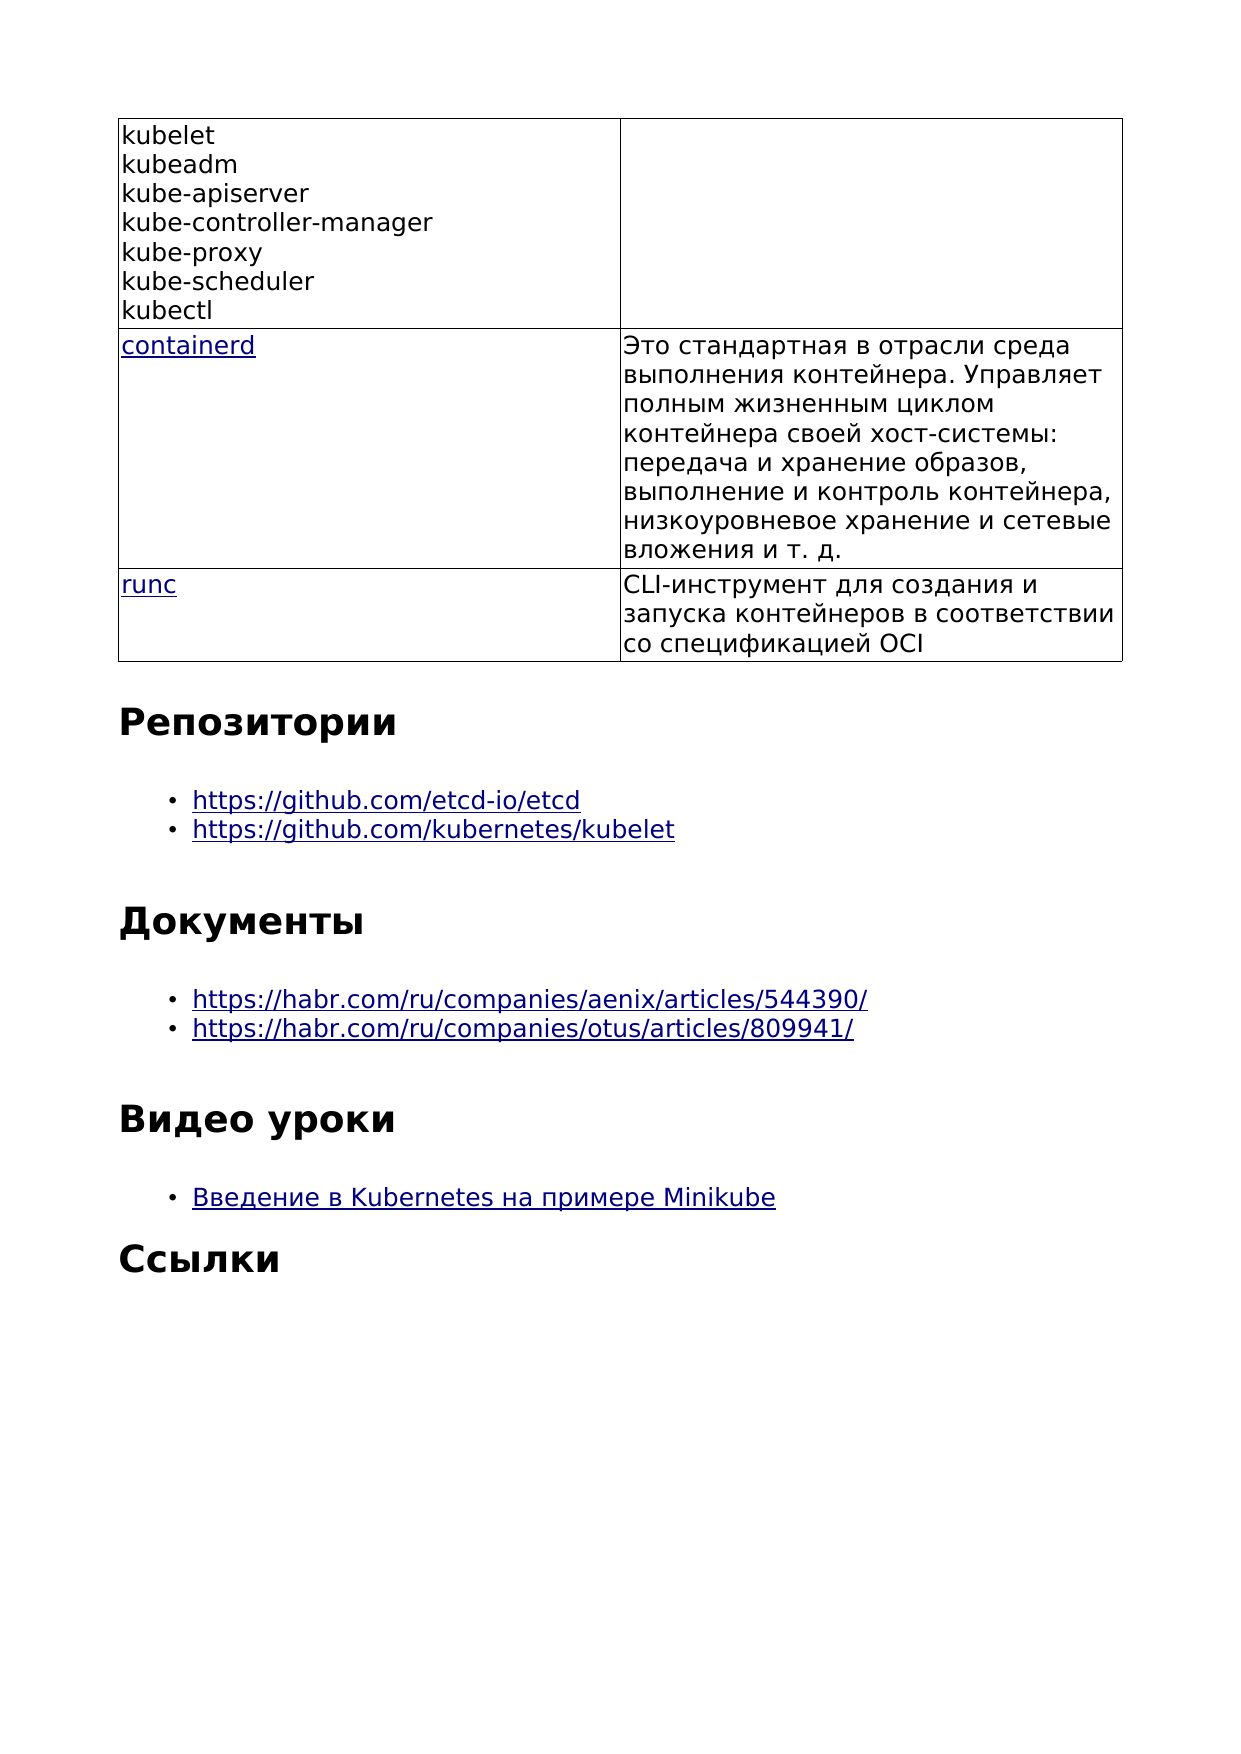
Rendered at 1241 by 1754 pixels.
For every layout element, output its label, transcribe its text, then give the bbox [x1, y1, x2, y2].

subtitle Документы [118, 899, 1122, 943]
list https://habr.com/ru/companies/aenix/articles/544390/ [177, 985, 1122, 1014]
list https://github.com/etcd-io/etcd [177, 786, 1122, 816]
list https://github.com/kubernetes/kubelet [177, 816, 1122, 845]
table_cell kubelet kubeadm kube-apiserver kube-controller-manager kube-proxy kube-scheduler kubectl [119, 119, 620, 328]
list https://habr.com/ru/companies/otus/articles/809941/ [177, 1014, 1122, 1043]
subtitle Ссылки [118, 1237, 1122, 1281]
table_cell containerd [119, 329, 620, 567]
subtitle Видео уроки [118, 1098, 1122, 1141]
list Введение в Kubernetes на примере Minikube [177, 1183, 1122, 1212]
table_cell runc [119, 569, 620, 661]
subtitle Репозитории [118, 701, 1122, 744]
table_cell Это стандартная в отрасли среда выполнения контейнера. Управляет полным жизненным циклом контейнера своей хост-системы: передача и хранение образов, выполнение и контроль контейнера, низкоуровневое хранение и сетевые вложения и т. д. [621, 329, 1122, 567]
table_cell CLI-инструмент для создания и запуска контейнеров в соответствии со спецификацией OCI [621, 569, 1122, 661]
table_cell [621, 119, 1122, 328]
